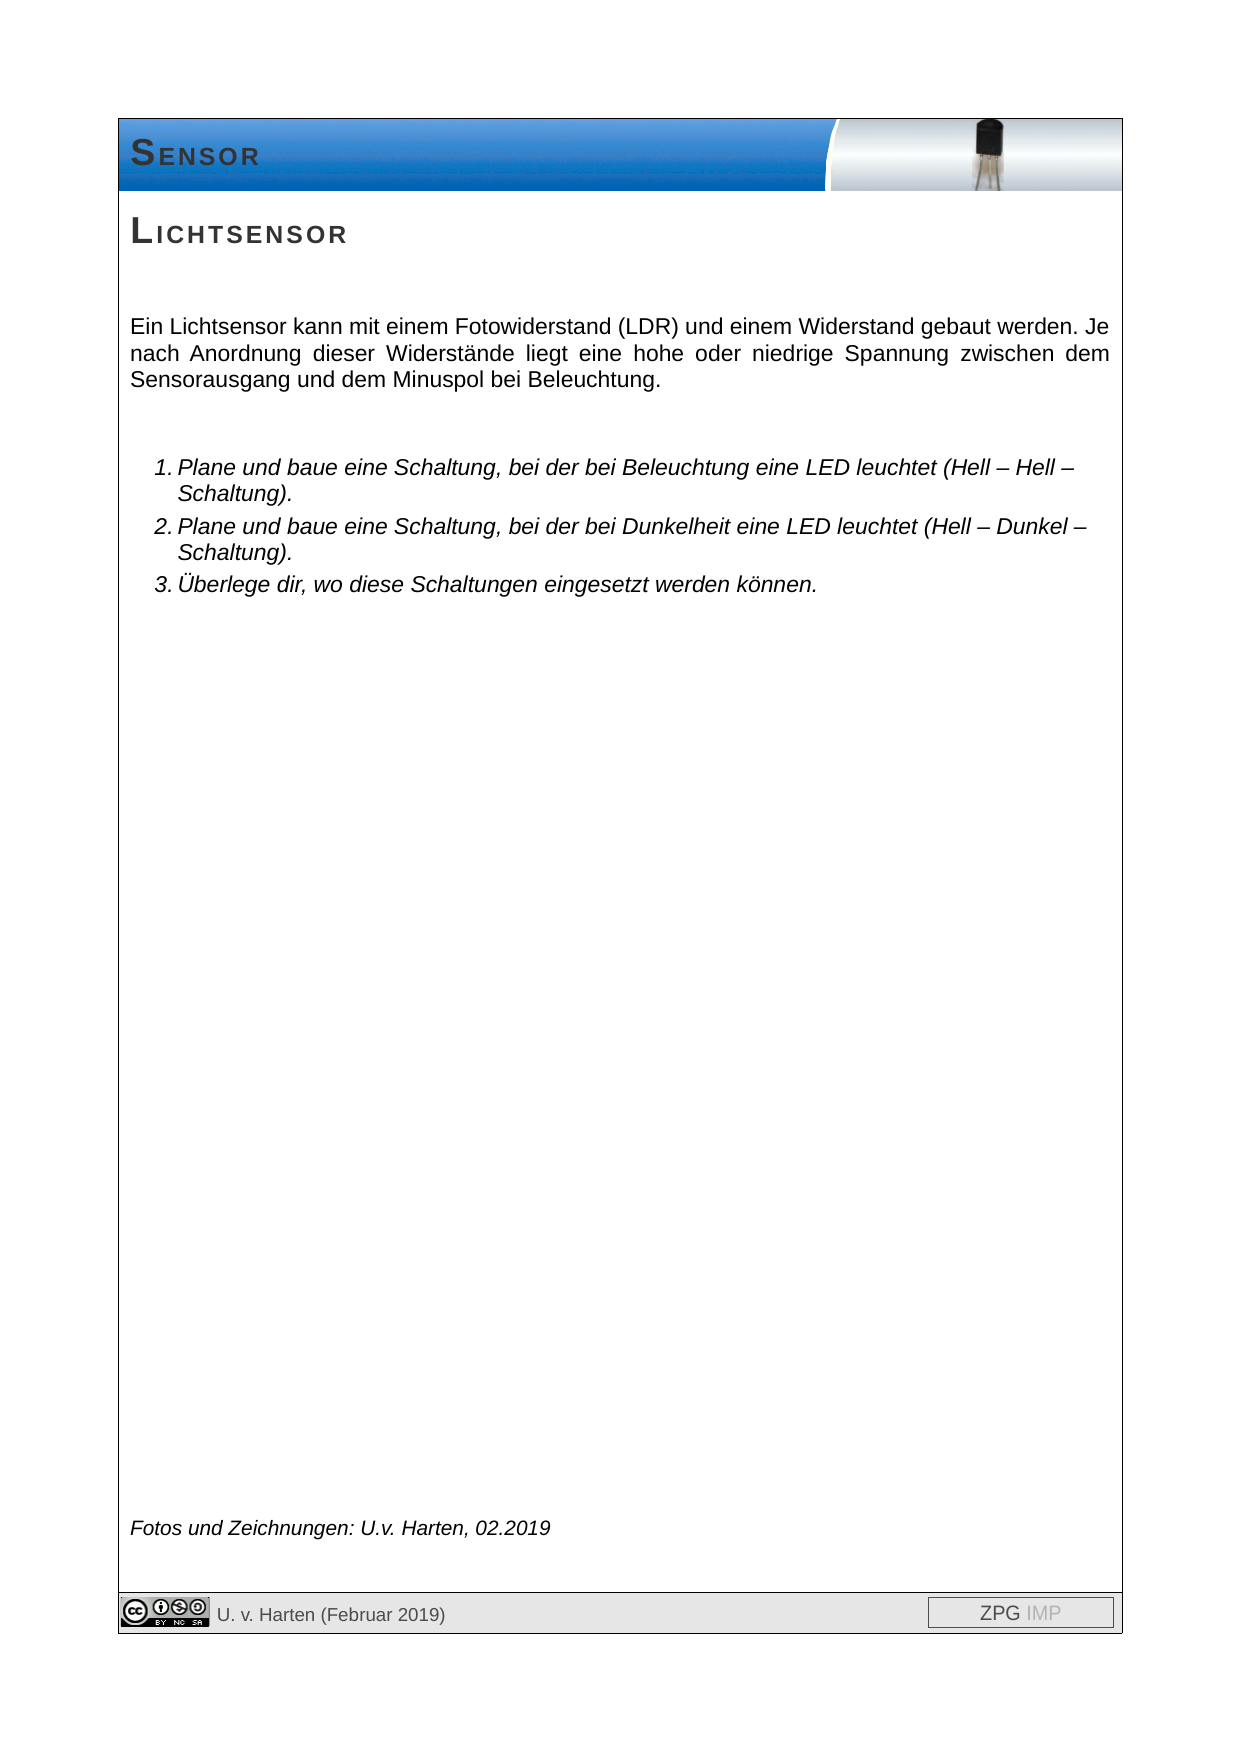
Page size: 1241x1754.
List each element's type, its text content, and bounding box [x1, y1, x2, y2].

list Überlege dir, wo diese Schaltungen eingesetzt werden können. [148, 571, 1092, 598]
text Lichtsensor [124, 208, 1122, 251]
text Ein Lichtsensor kann mit einem Fotowiderstand (LDR) und einem Widerstand gebaut werden. Je nach Anordnung dieser Widerstände liegt eine hohe oder niedrige Spannung zwischen dem Sensorausgang und dem Minuspol bei Beleuchtung. [130, 313, 1110, 392]
picture [119, 119, 1122, 191]
text Fotos und Zeichnungen: U.v. Harten, 02.2019 [130, 1516, 1110, 1540]
list Plane und baue eine Schaltung, bei der bei Beleuchtung eine LED leuchtet (Hell – Hell – Schaltung). [148, 454, 1092, 507]
list Plane und baue eine Schaltung, bei der bei Dunkelheit eine LED leuchtet (Hell – Dunkel – Schaltung). [148, 513, 1092, 565]
picture [120, 1597, 210, 1627]
